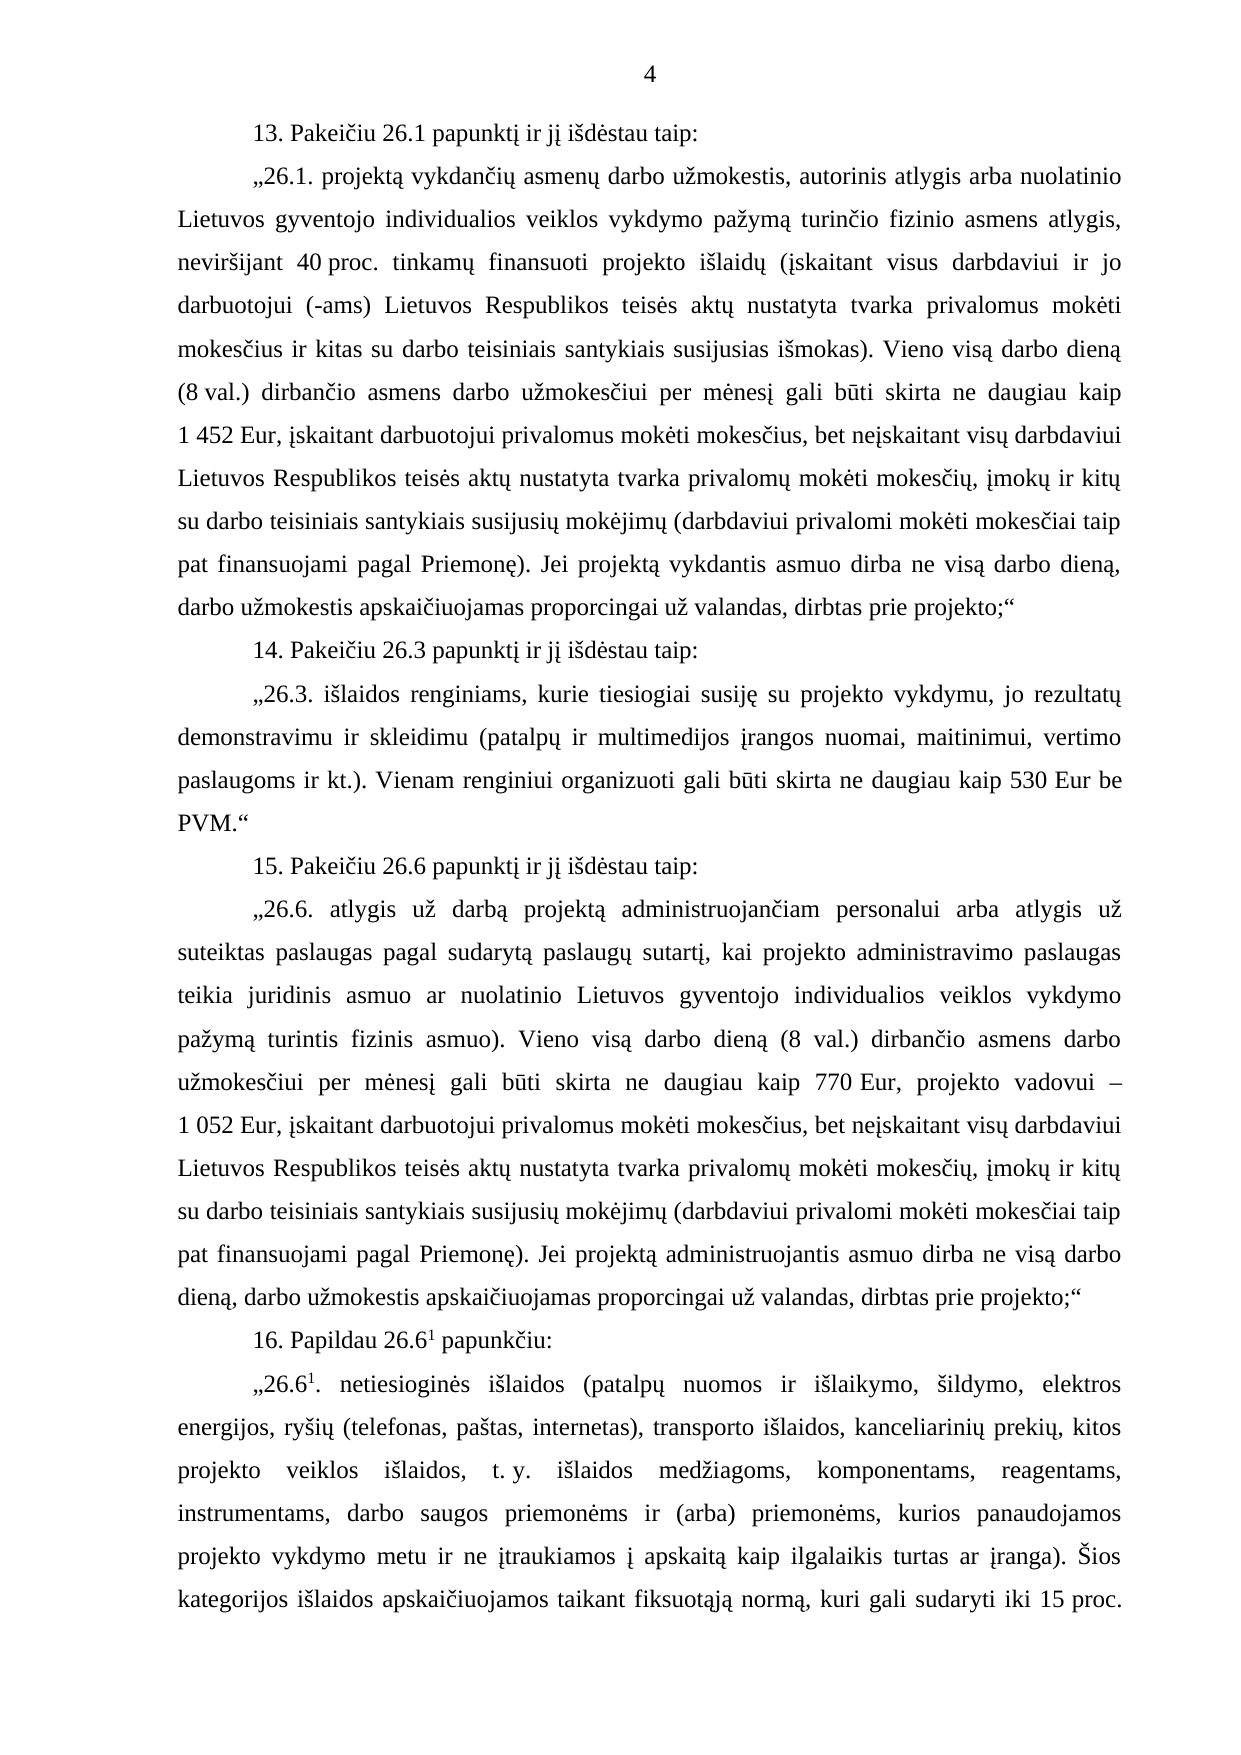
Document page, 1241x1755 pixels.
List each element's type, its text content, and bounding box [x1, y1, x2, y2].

text 14. Pakeičiu 26.3 papunktį ir jį išdėstau taip: [177, 636, 1122, 664]
text 16. Papildau 26.61 papunkčiu: [177, 1326, 1122, 1354]
text „26.61. netiesioginės išlaidos (patalpų nuomos ir išlaikymo, šildymo, elektros energijos, ryšių (telefonas, paštas, internetas), transporto išlaidos, kanceliarinių prekių, kitos projekto veiklos išlaidos, t. y. išlaidos medžiagoms, komponentams, reagentams, instrumentams, darbo saugos priemonėms ir (arba) priemonėms, kurios panaudojamos projekto vykdymo metu ir ne įtraukiamos į apskaitą kaip ilgalaikis turtas ar įranga). Šios kategorijos išlaidos apskaičiuojamos taikant fiksuotąją normą, kuri gali sudaryti iki 15 proc. [177, 1369, 1122, 1613]
text „26.1. projektą vykdančių asmenų darbo užmokestis, autorinis atlygis arba nuolatinio Lietuvos gyventojo individualios veiklos vykdymo pažymą turinčio fizinio asmens atlygis, neviršijant 40 proc. tinkamų finansuoti projekto išlaidų (įskaitant visus darbdaviui ir jo darbuotojui (-ams) Lietuvos Respublikos teisės aktų nustatyta tvarka privalomus mokėti mokesčius ir kitas su darbo teisiniais santykiais susijusias išmokas). Vieno visą darbo dieną (8 val.) dirbančio asmens darbo užmokesčiui per mėnesį gali būti skirta ne daugiau kaip 1 452 Eur, įskaitant darbuotojui privalomus mokėti mokesčius, bet neįskaitant visų darbdaviui Lietuvos Respublikos teisės aktų nustatyta tvarka privalomų mokėti mokesčių, įmokų ir kitų su darbo teisiniais santykiais susijusių mokėjimų (darbdaviui privalomi mokėti mokesčiai taip pat finansuojami pagal Priemonę). Jei projektą vykdantis asmuo dirba ne visą darbo dieną, darbo užmokestis apskaičiuojamas proporcingai už valandas, dirbtas prie projekto;“ [177, 161, 1122, 621]
text „26.3. išlaidos renginiams, kurie tiesiogiai susiję su projekto vykdymu, jo rezultatų demonstravimu ir skleidimu (patalpų ir multimedijos įrangos nuomai, maitinimui, vertimo paslaugoms ir kt.). Vienam renginiui organizuoti gali būti skirta ne daugiau kaip 530 Eur be PVM.“ [177, 679, 1122, 837]
text 15. Pakeičiu 26.6 papunktį ir jį išdėstau taip: [177, 851, 1122, 880]
text 13. Pakeičiu 26.1 papunktį ir jį išdėstau taip: [177, 118, 1122, 147]
text „26.6. atlygis už darbą projektą administruojančiam personalui arba atlygis už suteiktas paslaugas pagal sudarytą paslaugų sutartį, kai projekto administravimo paslaugas teikia juridinis asmuo ar nuolatinio Lietuvos gyventojo individualios veiklos vykdymo pažymą turintis fizinis asmuo). Vieno visą darbo dieną (8 val.) dirbančio asmens darbo užmokesčiui per mėnesį gali būti skirta ne daugiau kaip 770 Eur, projekto vadovui – 1 052 Eur, įskaitant darbuotojui privalomus mokėti mokesčius, bet neįskaitant visų darbdaviui Lietuvos Respublikos teisės aktų nustatyta tvarka privalomų mokėti mokesčių, įmokų ir kitų su darbo teisiniais santykiais susijusių mokėjimų (darbdaviui privalomi mokėti mokesčiai taip pat finansuojami pagal Priemonę). Jei projektą administruojantis asmuo dirba ne visą darbo dieną, darbo užmokestis apskaičiuojamas proporcingai už valandas, dirbtas prie projekto;“ [177, 894, 1122, 1311]
